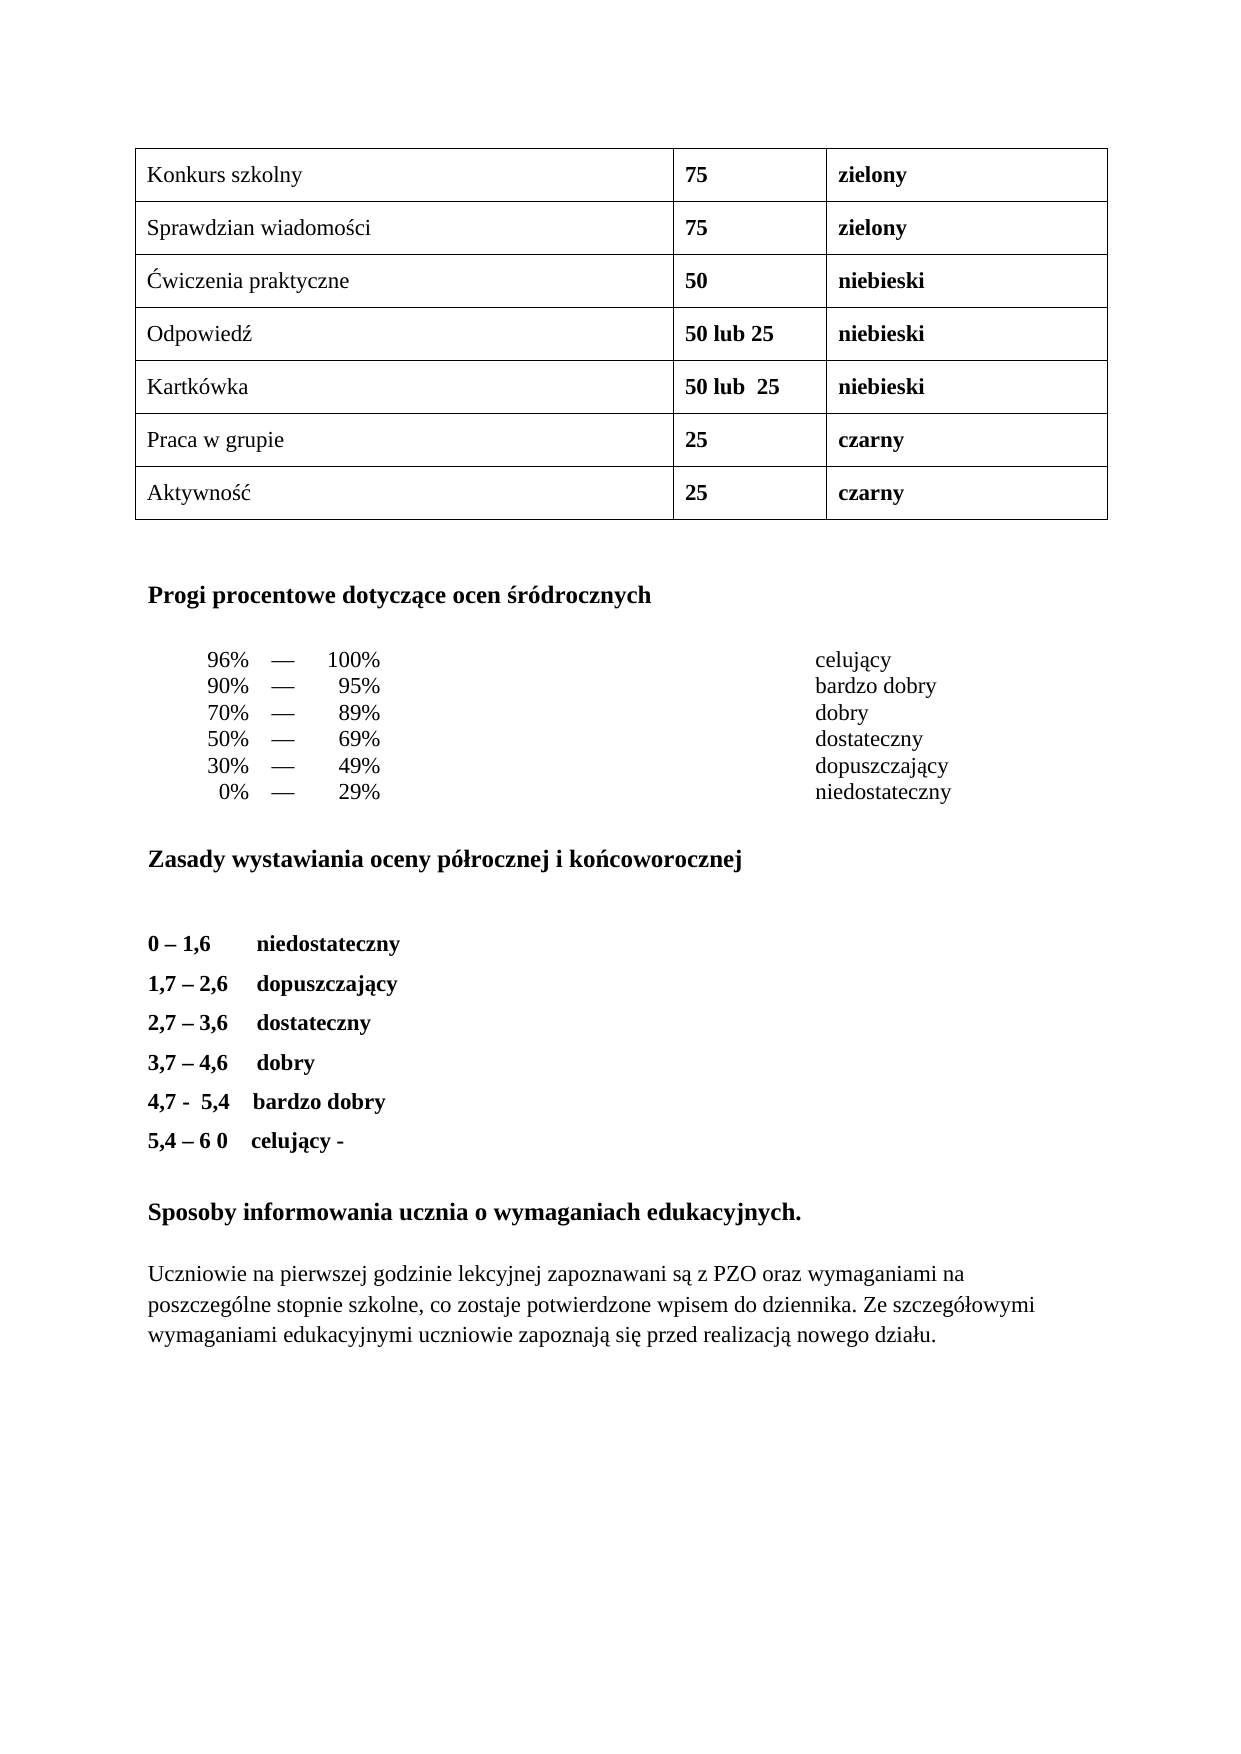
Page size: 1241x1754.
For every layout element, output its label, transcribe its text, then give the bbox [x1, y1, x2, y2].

table_cell — [260, 752, 306, 778]
table_cell 0% [185, 778, 260, 804]
table_cell [391, 778, 804, 804]
table_header [391, 646, 804, 673]
table_cell 49% [306, 752, 391, 778]
table_cell zielony [827, 149, 1107, 201]
table_cell Aktywność [136, 467, 673, 519]
table_cell 30% [185, 752, 260, 778]
table_header 96% [185, 646, 260, 673]
table_cell Odpowiedź [136, 308, 673, 360]
table_header 100% [306, 646, 391, 673]
table_cell Sprawdzian wiadomości [136, 202, 673, 254]
table_cell 69% [306, 725, 391, 752]
table_cell czarny [827, 467, 1107, 519]
table_cell 90% [185, 673, 260, 699]
table_cell [391, 725, 804, 752]
text Sposoby informowania ucznia o wymaganiach edukacyjnych. [148, 1197, 1093, 1226]
table_cell 50 [674, 255, 826, 307]
table_cell 50 lub 25 [674, 308, 826, 360]
table_cell 25 [674, 414, 826, 466]
table_cell 25 [674, 467, 826, 519]
table_cell niebieski [827, 308, 1107, 360]
table_cell 50% [185, 725, 260, 752]
table_cell 95% [306, 673, 391, 699]
text Uczniowie na pierwszej godzinie lekcyjnej zapoznawani są z PZO oraz wymaganiami na poszczególne stopnie szkolne, co zostaje potwierdzone wpisem do dziennika. Ze szczegółowymi wymaganiami edukacyjnymi uczniowie zapoznają się przed realizacją nowego działu. [148, 1260, 1093, 1347]
text Zasady wystawiania oceny półrocznej i końcoworocznej [148, 844, 1093, 873]
table_cell zielony [827, 202, 1107, 254]
table_cell czarny [827, 414, 1107, 466]
table_cell 75 [674, 202, 826, 254]
table_cell dobry [804, 699, 1002, 725]
table_cell [391, 752, 804, 778]
text 0 – 1,6 niedostateczny [148, 930, 1093, 956]
table_cell 89% [306, 699, 391, 725]
table_header celujący [804, 646, 1002, 673]
text 3,7 – 4,6 dobry [148, 1048, 1093, 1075]
text 2,7 – 3,6 dostateczny [148, 1009, 1093, 1035]
table_cell niebieski [827, 361, 1107, 413]
table_cell Ćwiczenia praktyczne [136, 255, 673, 307]
table_cell bardzo dobry [804, 673, 1002, 699]
table_cell niedostateczny [804, 778, 1002, 804]
table_cell niebieski [827, 255, 1107, 307]
table_cell [391, 699, 804, 725]
table_cell 29% [306, 778, 391, 804]
table_cell [391, 673, 804, 699]
text 1,7 – 2,6 dopuszczający [148, 969, 1093, 996]
table_cell — [260, 778, 306, 804]
table_cell dopuszczający [804, 752, 1002, 778]
table_cell Kartkówka [136, 361, 673, 413]
text 4,7 - 5,4 bardzo dobry [148, 1088, 1093, 1114]
table_cell 75 [674, 149, 826, 201]
table_cell Praca w grupie [136, 414, 673, 466]
table_cell dostateczny [804, 725, 1002, 752]
table_cell 50 lub 25 [674, 361, 826, 413]
table_cell 70% [185, 699, 260, 725]
text 5,4 – 6 0 celujący - [148, 1127, 1093, 1154]
table_header — [260, 646, 306, 673]
table_cell — [260, 699, 306, 725]
table_cell — [260, 725, 306, 752]
text Progi procentowe dotyczące ocen śródrocznych [148, 580, 1093, 609]
table_cell Konkurs szkolny [136, 149, 673, 201]
table_cell — [260, 673, 306, 699]
